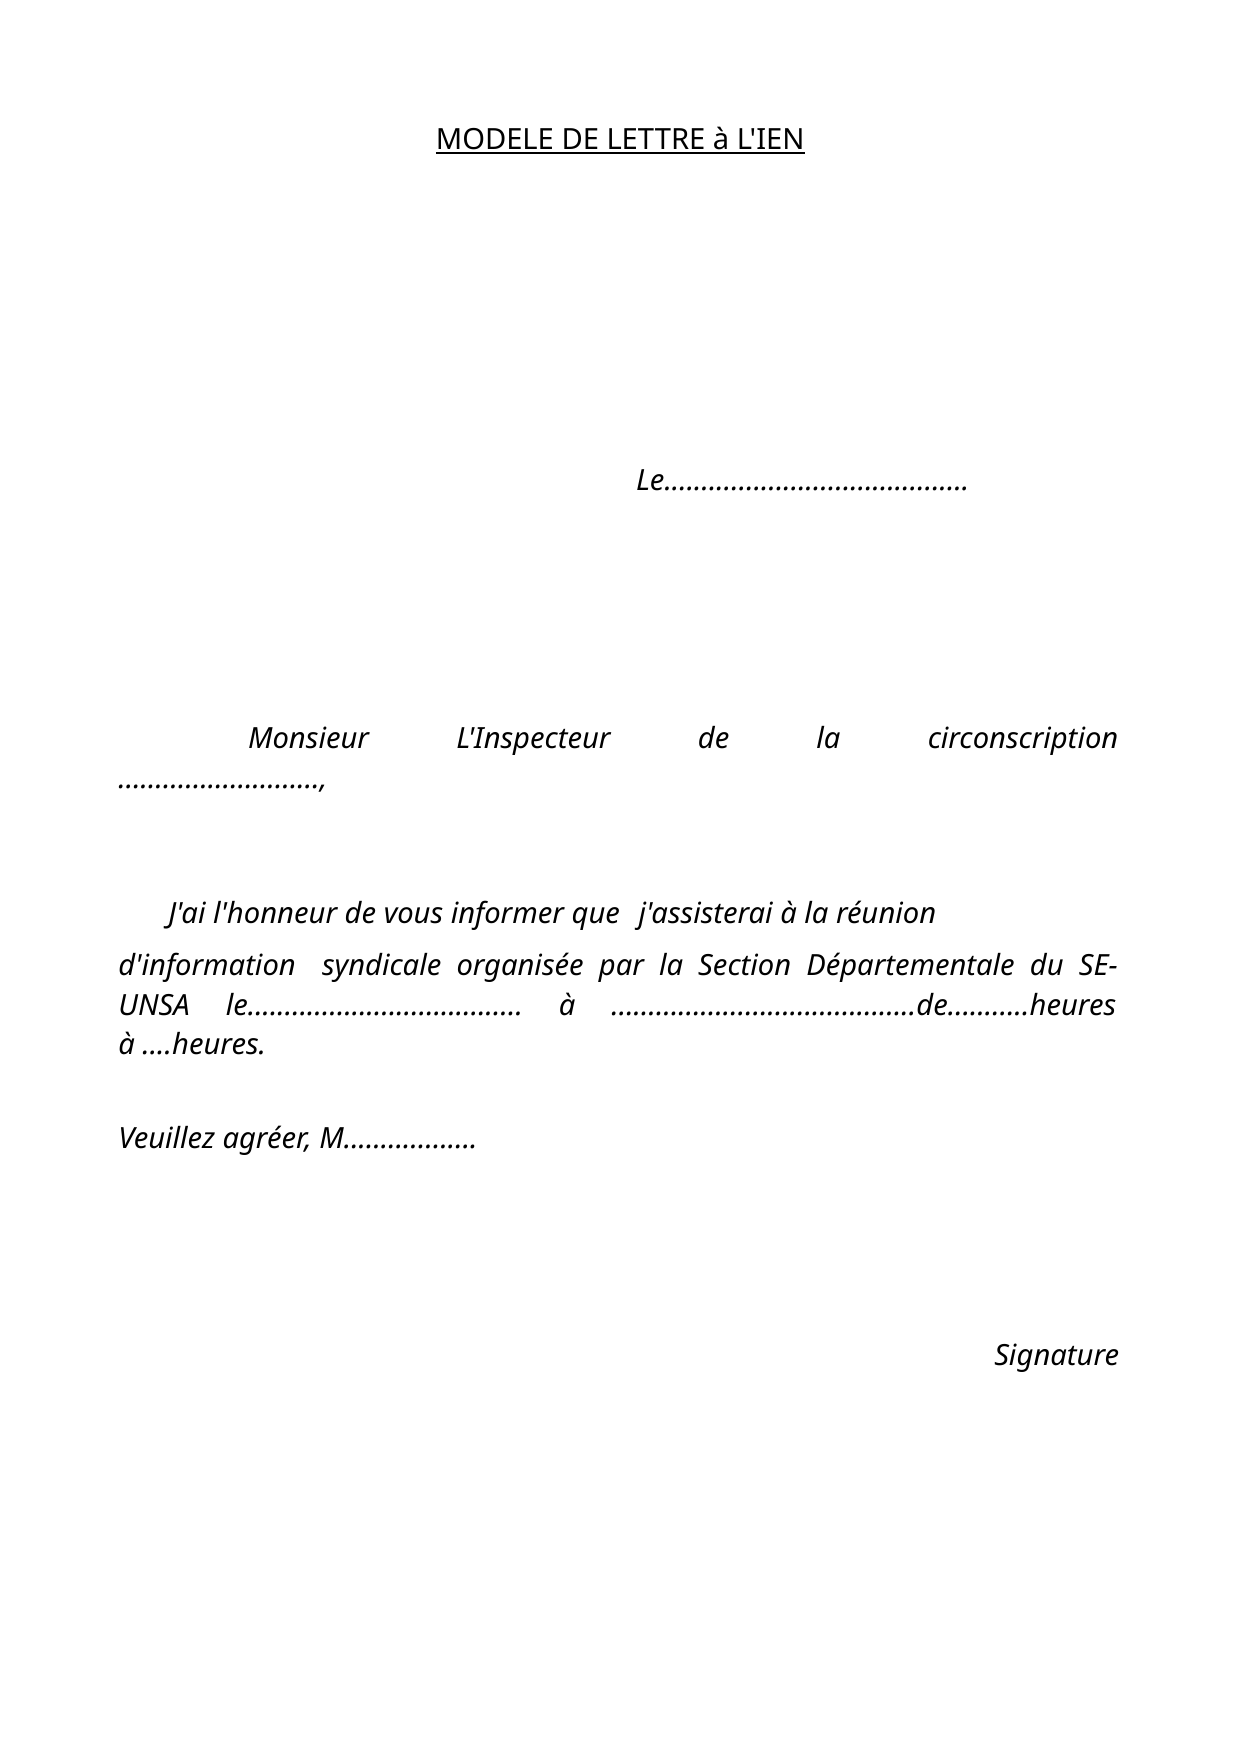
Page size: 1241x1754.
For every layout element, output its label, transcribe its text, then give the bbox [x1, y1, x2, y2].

text Veuillez agréer, M.................. [118, 1117, 1122, 1157]
text Le......................................... [118, 459, 1122, 499]
text d'information syndicale organisée par la Section Départementale du SE-UNSA le..................................... à .........................................de...........heures à ....heures. [118, 944, 1122, 1063]
text Signature [118, 1334, 1122, 1374]
text J'ai l'honneur de vous informer que j'assisterai à la réunion [118, 892, 1122, 932]
text MODELE DE LETTRE à L'IEN [118, 118, 1122, 158]
text Monsieur L'Inspecteur de la circonscription ………………………, [118, 717, 1122, 797]
